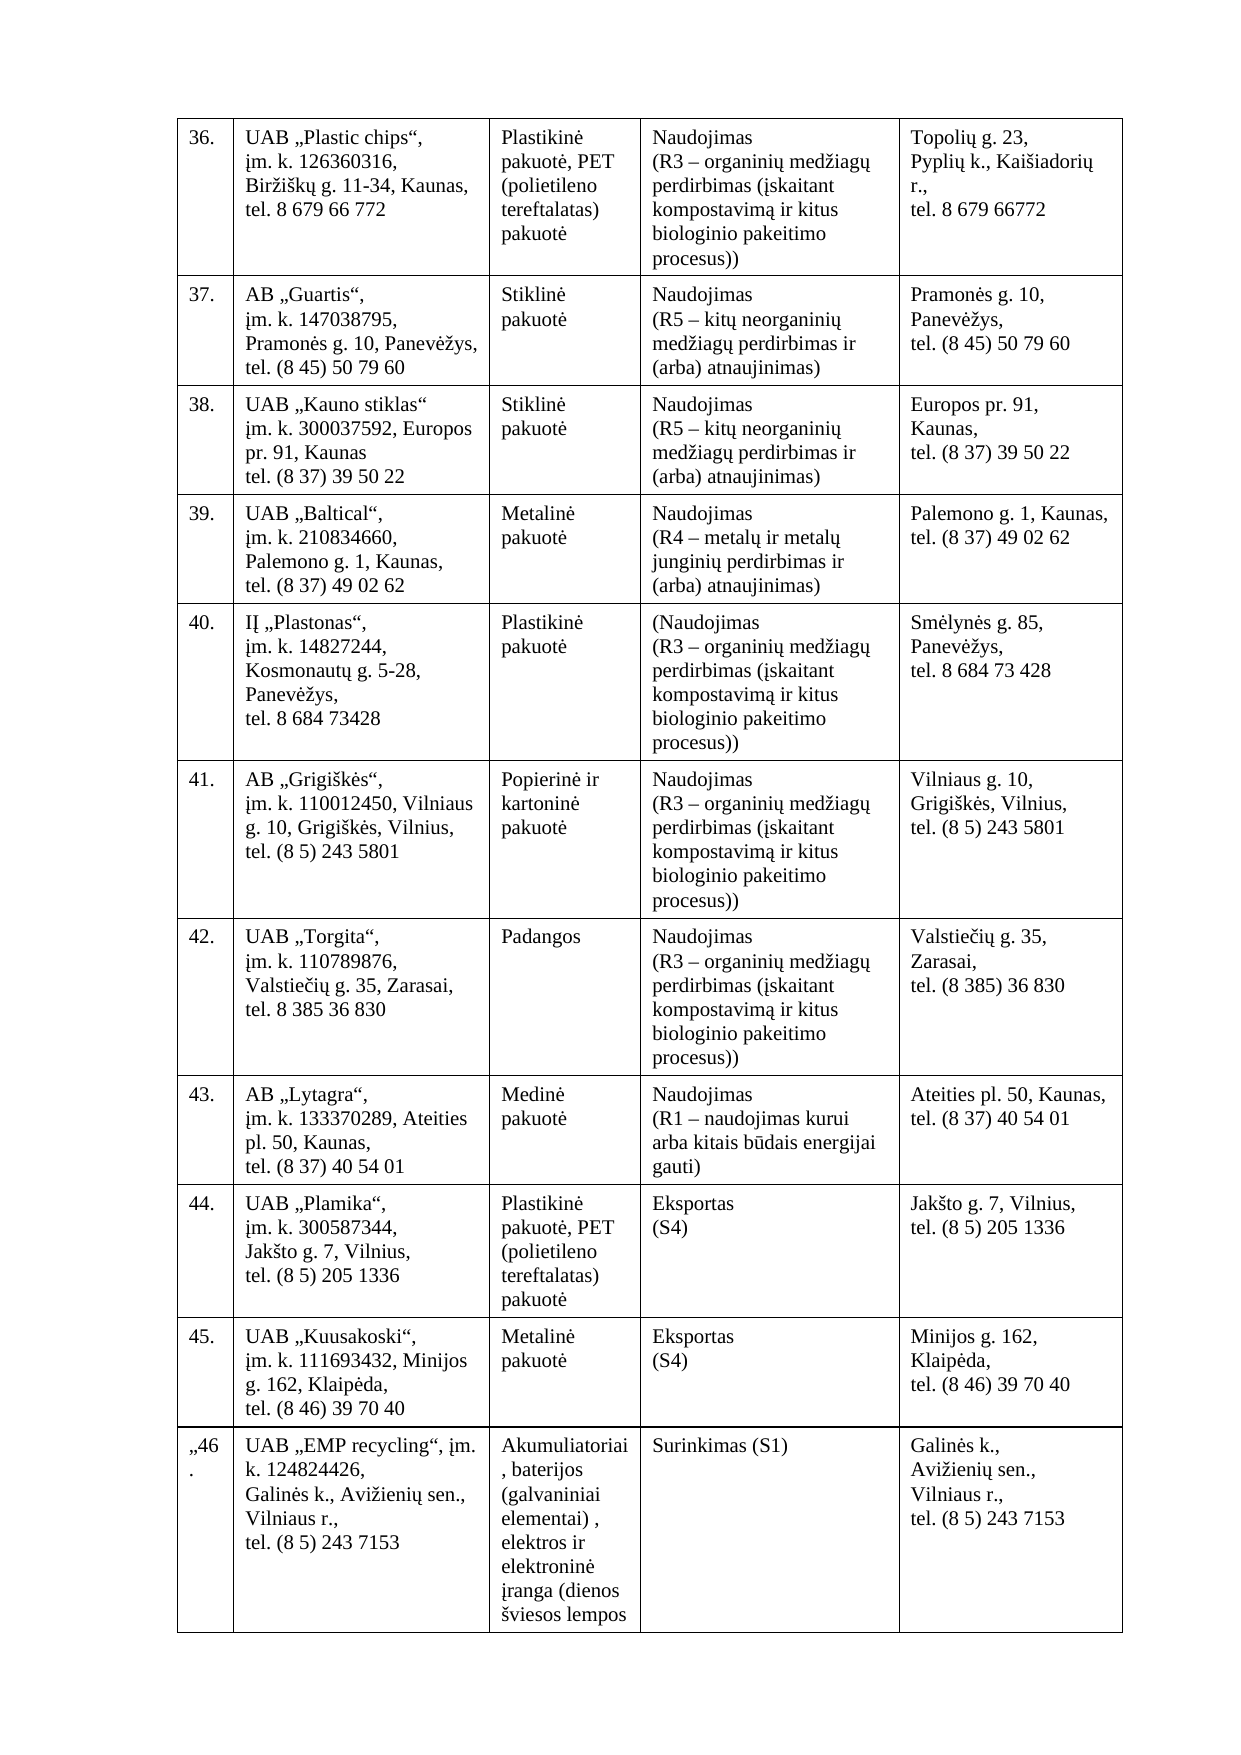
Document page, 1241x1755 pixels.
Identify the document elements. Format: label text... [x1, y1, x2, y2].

table_cell AB „Guartis“, įm. k. 147038795, Pramonės g. 10, Panevėžys, tel. (8 45) 50 79 60 [234, 276, 489, 384]
table_cell 42. [178, 919, 233, 1075]
table_cell Medinė pakuotė [490, 1076, 640, 1184]
table_cell Vilniaus g. 10, Grigiškės, Vilnius, tel. (8 5) 243 5801 [900, 761, 1122, 917]
table_cell Europos pr. 91, Kaunas, tel. (8 37) 39 50 22 [900, 386, 1122, 494]
table_cell Stiklinė pakuotė [490, 386, 640, 494]
table_cell 38. [178, 386, 233, 494]
table_cell Plastikinė pakuotė, PET (polietileno tereftalatas) pakuotė [490, 1185, 640, 1317]
table_cell UAB „Plastic chips“, įm. k. 126360316, Biržiškų g. 11-34, Kaunas, tel. 8 679 66 772 [234, 119, 489, 275]
table_cell UAB „Baltical“, įm. k. 210834660, Palemono g. 1, Kaunas, tel. (8 37) 49 02 62 [234, 495, 489, 603]
table_cell Stiklinė pakuotė [490, 276, 640, 384]
table_cell 36. [178, 119, 233, 275]
table_cell Naudojimas (R5 – kitų neorganinių medžiagų perdirbimas ir (arba) atnaujinimas) [641, 386, 899, 494]
table_cell 39. [178, 495, 233, 603]
table_cell Eksportas (S4) [641, 1185, 899, 1317]
table_cell Naudojimas (R1 – naudojimas kurui arba kitais būdais energijai gauti) [641, 1076, 899, 1184]
table_cell 41. [178, 761, 233, 917]
table_cell Smėlynės g. 85, Panevėžys, tel. 8 684 73 428 [900, 604, 1122, 760]
table_cell UAB „Torgita“, įm. k. 110789876, Valstiečių g. 35, Zarasai, tel. 8 385 36 830 [234, 919, 489, 1075]
table_cell Valstiečių g. 35, Zarasai, tel. (8 385) 36 830 [900, 919, 1122, 1075]
table_cell Metalinė pakuotė [490, 1318, 640, 1426]
table_cell Padangos [490, 919, 640, 1075]
table_cell 43. [178, 1076, 233, 1184]
table_cell „46. [178, 1428, 233, 1632]
table_cell 37. [178, 276, 233, 384]
table_cell Akumuliatoriai, baterijos (galvaniniai elementai) , elektros ir elektroninė įranga (dienos šviesos lempos [490, 1428, 640, 1632]
table_cell Galinės k., Avižienių sen., Vilniaus r., tel. (8 5) 243 7153 [900, 1428, 1122, 1632]
table_cell 40. [178, 604, 233, 760]
table_cell Naudojimas (R3 – organinių medžiagų perdirbimas (įskaitant kompostavimą ir kitus biologinio pakeitimo procesus)) [641, 119, 899, 275]
table_cell Metalinė pakuotė [490, 495, 640, 603]
table_cell Eksportas (S4) [641, 1318, 899, 1426]
table_cell IĮ „Plastonas“, įm. k. 14827244, Kosmonautų g. 5-28, Panevėžys, tel. 8 684 73428 [234, 604, 489, 760]
table_cell AB „Grigiškės“, įm. k. 110012450, Vilniaus g. 10, Grigiškės, Vilnius, tel. (8 5) 243 5801 [234, 761, 489, 917]
table_cell Naudojimas (R3 – organinių medžiagų perdirbimas (įskaitant kompostavimą ir kitus biologinio pakeitimo procesus)) [641, 919, 899, 1075]
table_cell UAB „Plamika“, įm. k. 300587344, Jakšto g. 7, Vilnius, tel. (8 5) 205 1336 [234, 1185, 489, 1317]
table_cell UAB „Kauno stiklas“ įm. k. 300037592, Europos pr. 91, Kaunas tel. (8 37) 39 50 22 [234, 386, 489, 494]
table_cell 45. [178, 1318, 233, 1426]
table_cell Palemono g. 1, Kaunas, tel. (8 37) 49 02 62 [900, 495, 1122, 603]
table_cell Minijos g. 162, Klaipėda, tel. (8 46) 39 70 40 [900, 1318, 1122, 1426]
table_cell Surinkimas (S1) [641, 1428, 899, 1632]
table_cell Jakšto g. 7, Vilnius, tel. (8 5) 205 1336 [900, 1185, 1122, 1317]
table_cell Plastikinė pakuotė, PET (polietileno tereftalatas) pakuotė [490, 119, 640, 275]
table_cell Ateities pl. 50, Kaunas, tel. (8 37) 40 54 01 [900, 1076, 1122, 1184]
table_cell (Naudojimas (R3 – organinių medžiagų perdirbimas (įskaitant kompostavimą ir kitus biologinio pakeitimo procesus)) [641, 604, 899, 760]
table_cell Naudojimas (R5 – kitų neorganinių medžiagų perdirbimas ir (arba) atnaujinimas) [641, 276, 899, 384]
table_cell Popierinė ir kartoninė pakuotė [490, 761, 640, 917]
table_cell 44. [178, 1185, 233, 1317]
table_cell AB „Lytagra“, įm. k. 133370289, Ateities pl. 50, Kaunas, tel. (8 37) 40 54 01 [234, 1076, 489, 1184]
table_cell Pramonės g. 10, Panevėžys, tel. (8 45) 50 79 60 [900, 276, 1122, 384]
table_cell UAB „Kuusakoski“, įm. k. 111693432, Minijos g. 162, Klaipėda, tel. (8 46) 39 70 40 [234, 1318, 489, 1426]
table_cell Naudojimas (R4 – metalų ir metalų junginių perdirbimas ir (arba) atnaujinimas) [641, 495, 899, 603]
table_cell Topolių g. 23, Pyplių k., Kaišiadorių r., tel. 8 679 66772 [900, 119, 1122, 275]
table_cell Plastikinė pakuotė [490, 604, 640, 760]
table_cell Naudojimas (R3 – organinių medžiagų perdirbimas (įskaitant kompostavimą ir kitus biologinio pakeitimo procesus)) [641, 761, 899, 917]
table_cell UAB „EMP recycling“, įm. k. 124824426, Galinės k., Avižienių sen., Vilniaus r., tel. (8 5) 243 7153 [234, 1428, 489, 1632]
